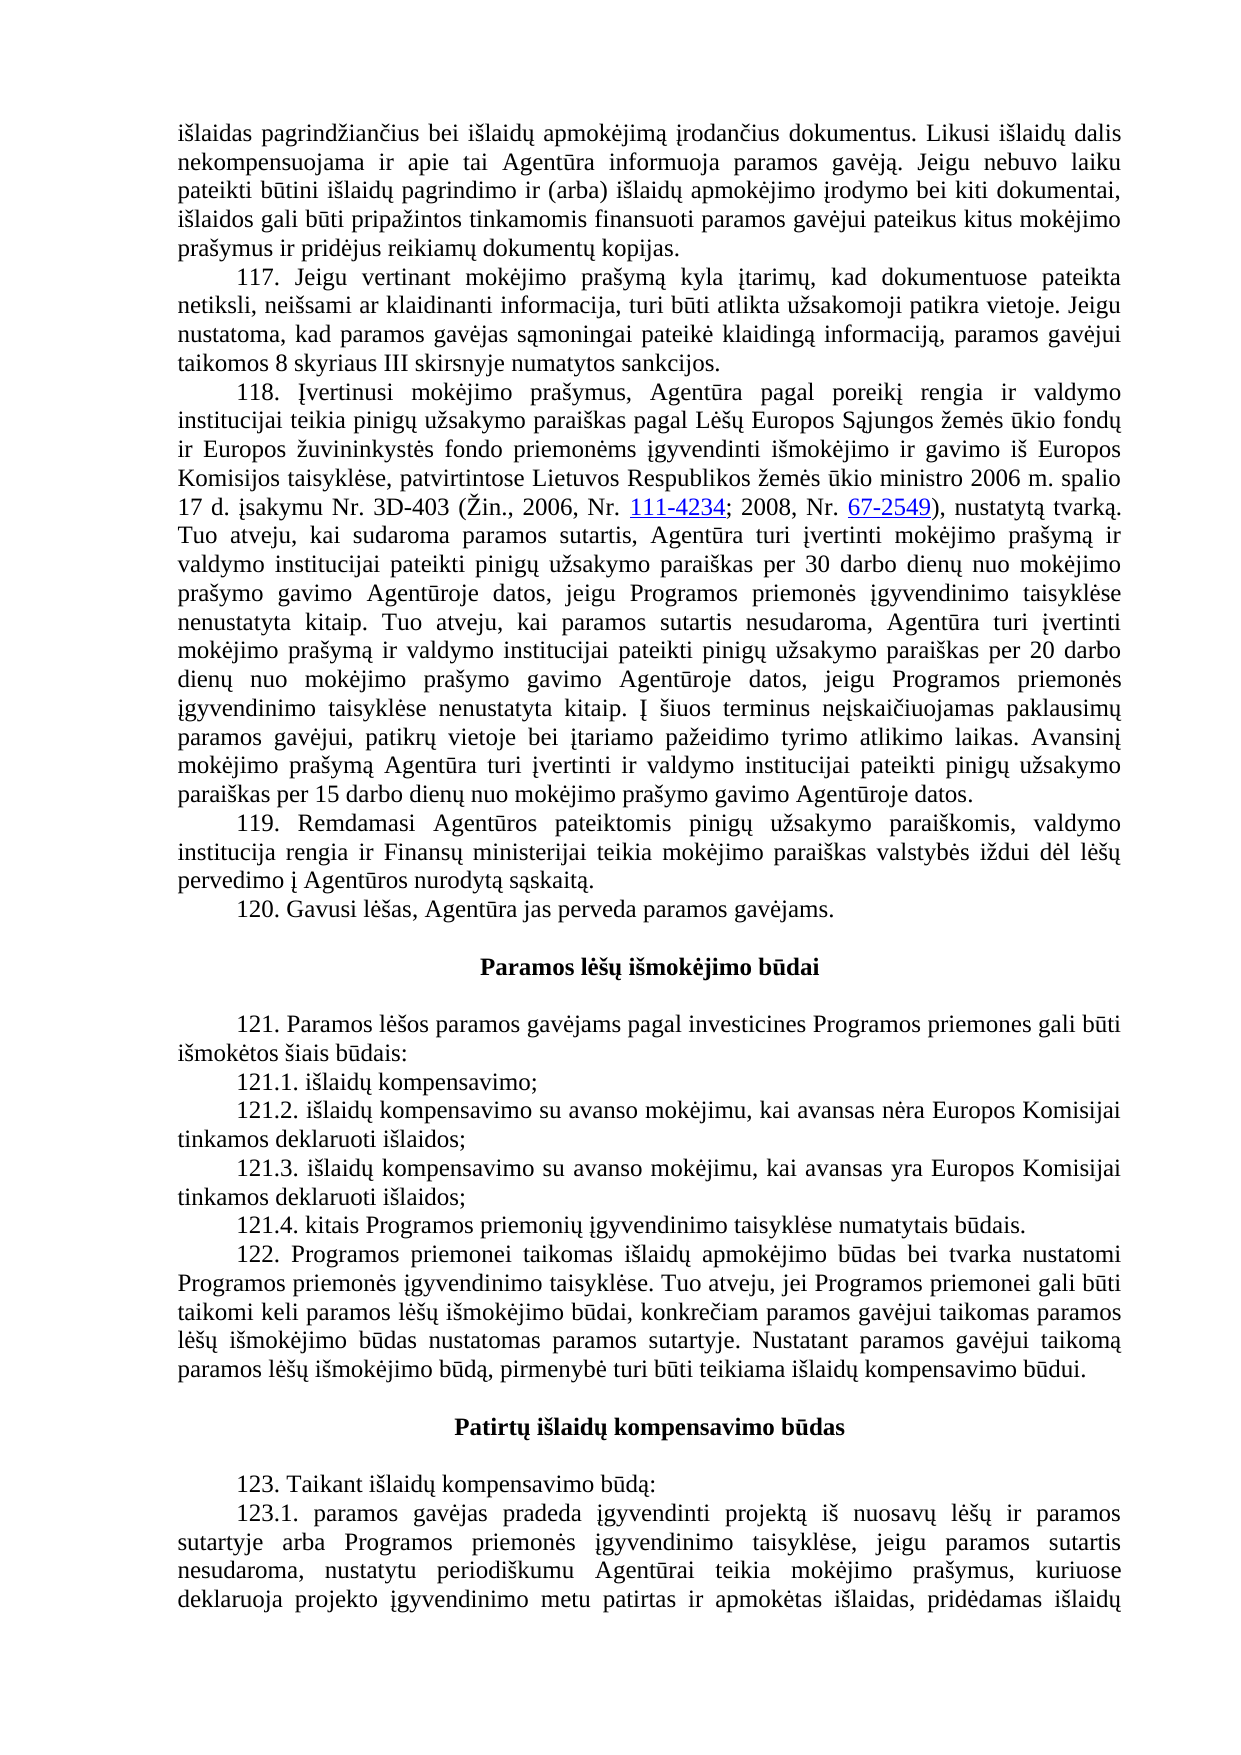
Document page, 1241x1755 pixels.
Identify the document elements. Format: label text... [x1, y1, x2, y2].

text 119. Remdamasi Agentūros pateiktomis pinigų užsakymo paraiškomis, valdymo institucija rengia ir Finansų ministerijai teikia mokėjimo paraiškas valstybės iždui dėl lėšų pervedimo į Agentūros nurodytą sąskaitą. [177, 808, 1122, 894]
text 118. Įvertinusi mokėjimo prašymus, Agentūra pagal poreikį rengia ir valdymo institucijai teikia pinigų užsakymo paraiškas pagal Lėšų Europos Sąjungos žemės ūkio fondų ir Europos žuvininkystės fondo priemonėms įgyvendinti išmokėjimo ir gavimo iš Europos Komisijos taisyklėse, patvirtintose Lietuvos Respublikos žemės ūkio ministro 2006 m. spalio 17 d. įsakymu Nr. 3D-403 (Žin., 2006, Nr. 111-4234; 2008, Nr. 67-2549), nustatytą tvarką. Tuo atveju, kai sudaroma paramos sutartis, Agentūra turi įvertinti mokėjimo prašymą ir valdymo institucijai pateikti pinigų užsakymo paraiškas per 30 darbo dienų nuo mokėjimo prašymo gavimo Agentūroje datos, jeigu Programos priemonės įgyvendinimo taisyklėse nenustatyta kitaip. Tuo atveju, kai paramos sutartis nesudaroma, Agentūra turi įvertinti mokėjimo prašymą ir valdymo institucijai pateikti pinigų užsakymo paraiškas per 20 darbo dienų nuo mokėjimo prašymo gavimo Agentūroje datos, jeigu Programos priemonės įgyvendinimo taisyklėse nenustatyta kitaip. Į šiuos terminus neįskaičiuojamas paklausimų paramos gavėjui, patikrų vietoje bei įtariamo pažeidimo tyrimo atlikimo laikas. Avansinį mokėjimo prašymą Agentūra turi įvertinti ir valdymo institucijai pateikti pinigų užsakymo paraiškas per 15 darbo dienų nuo mokėjimo prašymo gavimo Agentūroje datos. [177, 377, 1122, 808]
text 122. Programos priemonei taikomas išlaidų apmokėjimo būdas bei tvarka nustatomi Programos priemonės įgyvendinimo taisyklėse. Tuo atveju, jei Programos priemonei gali būti taikomi keli paramos lėšų išmokėjimo būdai, konkrečiam paramos gavėjui taikomas paramos lėšų išmokėjimo būdas nustatomas paramos sutartyje. Nustatant paramos gavėjui taikomą paramos lėšų išmokėjimo būdą, pirmenybė turi būti teikiama išlaidų kompensavimo būdui. [177, 1239, 1122, 1383]
text 120. Gavusi lėšas, Agentūra jas perveda paramos gavėjams. [177, 894, 1122, 923]
text 123. Taikant išlaidų kompensavimo būdą: [177, 1469, 1122, 1498]
text Paramos lėšų išmokėjimo būdai [177, 952, 1122, 981]
text 121.2. išlaidų kompensavimo su avanso mokėjimu, kai avansas nėra Europos Komisijai tinkamos deklaruoti išlaidos; [177, 1096, 1122, 1153]
text 121. Paramos lėšos paramos gavėjams pagal investicines Programos priemones gali būti išmokėtos šiais būdais: [177, 1009, 1122, 1067]
text 117. Jeigu vertinant mokėjimo prašymą kyla įtarimų, kad dokumentuose pateikta netiksli, neišsami ar klaidinanti informacija, turi būti atlikta užsakomoji patikra vietoje. Jeigu nustatoma, kad paramos gavėjas sąmoningai pateikė klaidingą informaciją, paramos gavėjui taikomos 8 skyriaus III skirsnyje numatytos sankcijos. [177, 262, 1122, 377]
text 121.4. kitais Programos priemonių įgyvendinimo taisyklėse numatytais būdais. [177, 1211, 1122, 1239]
text 121.3. išlaidų kompensavimo su avanso mokėjimu, kai avansas yra Europos Komisijai tinkamos deklaruoti išlaidos; [177, 1153, 1122, 1211]
text 123.1. paramos gavėjas pradeda įgyvendinti projektą iš nuosavų lėšų ir paramos sutartyje arba Programos priemonės įgyvendinimo taisyklėse, jeigu paramos sutartis nesudaroma, nustatytu periodiškumu Agentūrai teikia mokėjimo prašymus, kuriuose deklaruoja projekto įgyvendinimo metu patirtas ir apmokėtas išlaidas, pridėdamas išlaidų [177, 1498, 1122, 1613]
text 121.1. išlaidų kompensavimo; [177, 1067, 1122, 1096]
text Patirtų išlaidų kompensavimo būdas [177, 1412, 1122, 1441]
text išlaidas pagrindžiančius bei išlaidų apmokėjimą įrodančius dokumentus. Likusi išlaidų dalis nekompensuojama ir apie tai Agentūra informuoja paramos gavėją. Jeigu nebuvo laiku pateikti būtini išlaidų pagrindimo ir (arba) išlaidų apmokėjimo įrodymo bei kiti dokumentai, išlaidos gali būti pripažintos tinkamomis finansuoti paramos gavėjui pateikus kitus mokėjimo prašymus ir pridėjus reikiamų dokumentų kopijas. [177, 118, 1122, 262]
